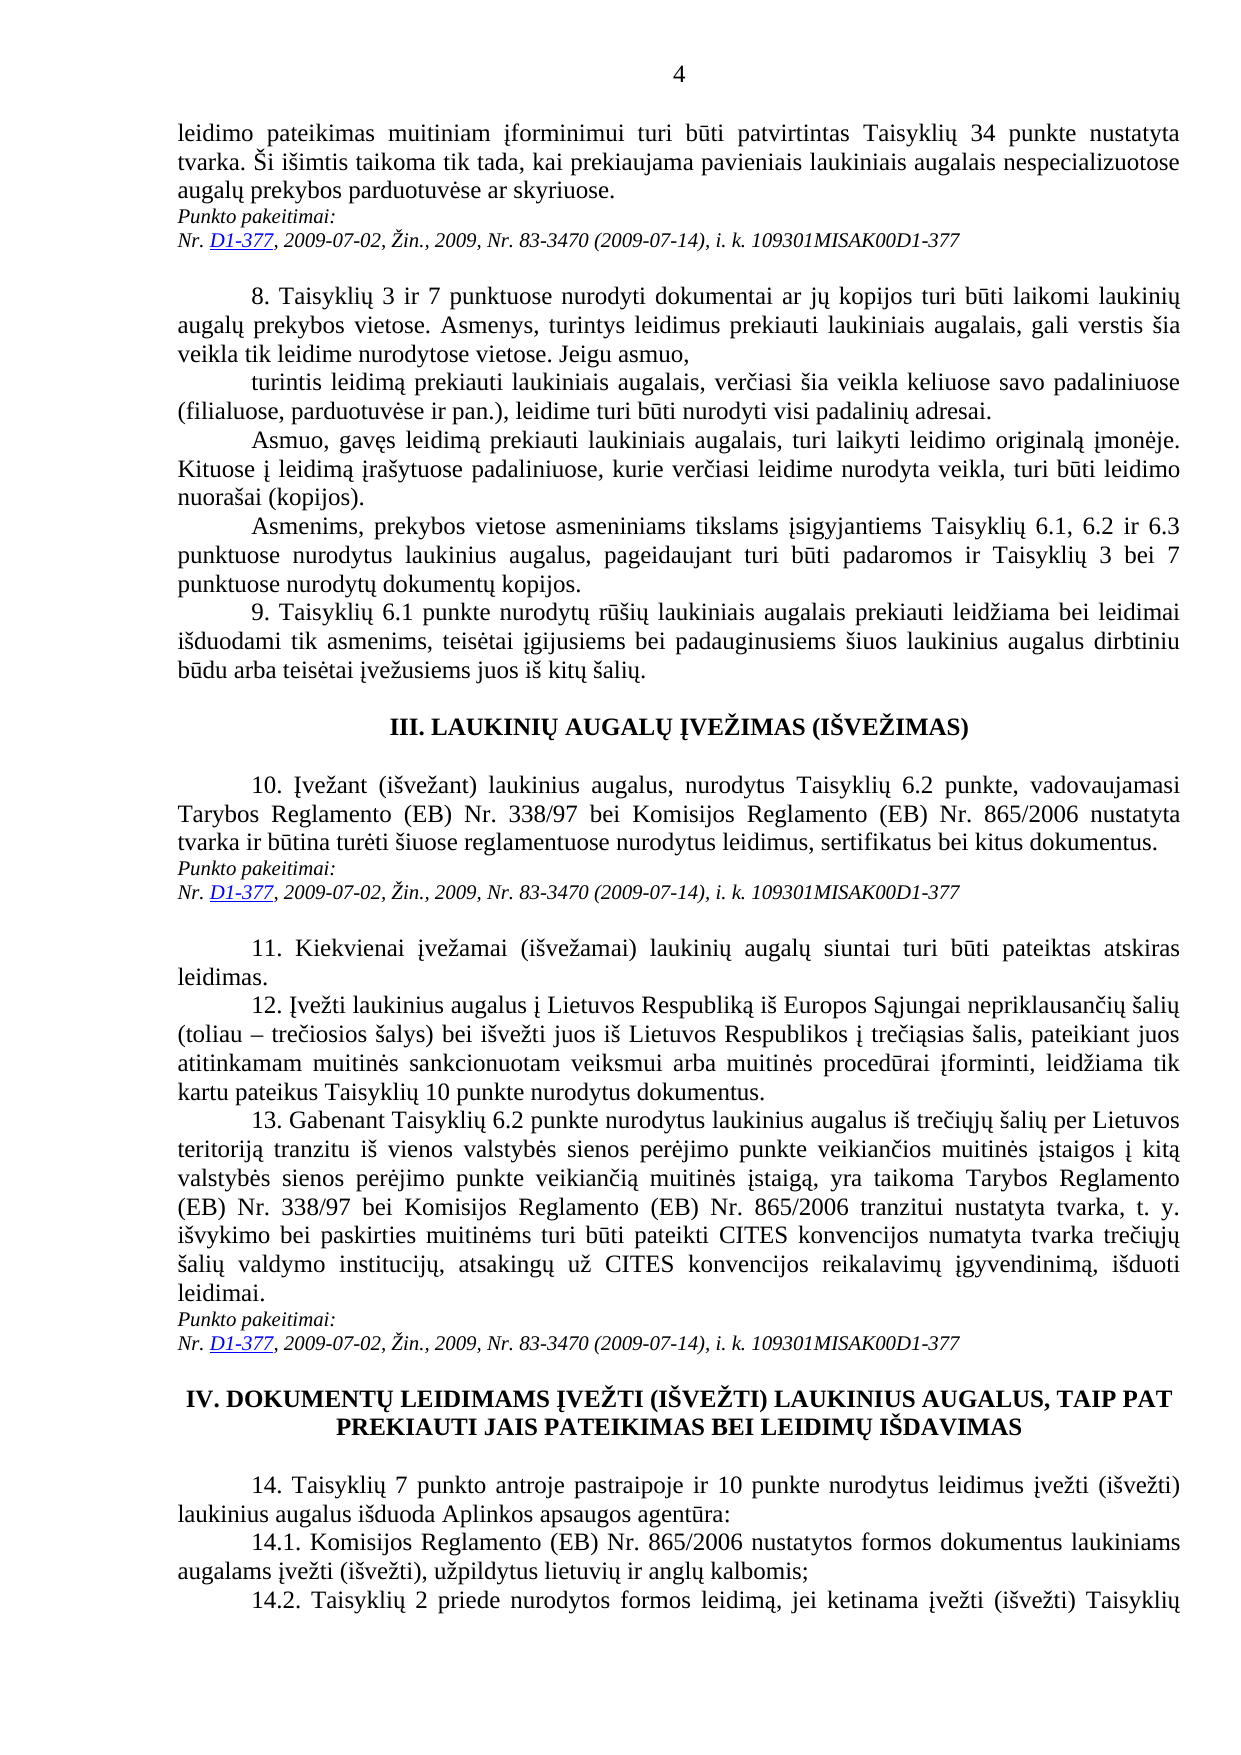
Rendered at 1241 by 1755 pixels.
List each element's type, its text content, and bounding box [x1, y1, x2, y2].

text Asmenims, prekybos vietose asmeniniams tikslams įsigyjantiems Taisyklių 6.1, 6.2 ir 6.3 punktuose nurodytus laukinius augalus, pageidaujant turi būti padaromos ir Taisyklių 3 bei 7 punktuose nurodytų dokumentų kopijos. [177, 511, 1181, 597]
text IV. DOKUMENTŲ LEIDIMAMS ĮVEŽTI (IŠVEŽTI) LAUKINIUS AUGALUS, TAIP PAT PREKIAUTI JAIS PATEIKIMAS BEI LEIDIMŲ IŠDAVIMAS [177, 1384, 1181, 1441]
text Punkto pakeitimai: [177, 856, 1181, 880]
text 9. Taisyklių 6.1 punkte nurodytų rūšių laukiniais augalais prekiauti leidžiama bei leidimai išduodami tik asmenims, teisėtai įgijusiems bei padauginusiems šiuos laukinius augalus dirbtiniu būdu arba teisėtai įvežusiems juos iš kitų šalių. [177, 597, 1181, 684]
text Punkto pakeitimai: [177, 1307, 1181, 1331]
text Nr. D1-377, 2009-07-02, Žin., 2009, Nr. 83-3470 (2009-07-14), i. k. 109301MISAK00D1-377 [177, 880, 1181, 904]
text Asmuo, gavęs leidimą prekiauti laukiniais augalais, turi laikyti leidimo originalą įmonėje. Kituose į leidimą įrašytuose padaliniuose, kurie verčiasi leidime nurodyta veikla, turi būti leidimo nuorašai (kopijos). [177, 425, 1181, 511]
text III. LAUKINIŲ AUGALŲ ĮVEŽIMAS (IŠVEŽIMAS) [177, 712, 1181, 741]
text leidimo pateikimas muitiniam įforminimui turi būti patvirtintas Taisyklių 34 punkte nustatyta tvarka. Ši išimtis taikoma tik tada, kai prekiaujama pavieniais laukiniais augalais nespecializuotose augalų prekybos parduotuvėse ar skyriuose. [177, 118, 1181, 204]
text 12. Įvežti laukinius augalus į Lietuvos Respubliką iš Europos Sąjungai nepriklausančių šalių (toliau – trečiosios šalys) bei išvežti juos iš Lietuvos Respublikos į trečiąsias šalis, pateikiant juos atitinkamam muitinės sankcionuotam veiksmui arba muitinės procedūrai įforminti, leidžiama tik kartu pateikus Taisyklių 10 punkte nurodytus dokumentus. [177, 991, 1181, 1106]
text 10. Įvežant (išvežant) laukinius augalus, nurodytus Taisyklių 6.2 punkte, vadovaujamasi Tarybos Reglamento (EB) Nr. 338/97 bei Komisijos Reglamento (EB) Nr. 865/2006 nustatyta tvarka ir būtina turėti šiuose reglamentuose nurodytus leidimus, sertifikatus bei kitus dokumentus. [177, 770, 1181, 856]
text 8. Taisyklių 3 ir 7 punktuose nurodyti dokumentai ar jų kopijos turi būti laikomi laukinių augalų prekybos vietose. Asmenys, turintys leidimus prekiauti laukiniais augalais, gali verstis šia veikla tik leidime nurodytose vietose. Jeigu asmuo, [177, 281, 1181, 367]
text 14.2. Taisyklių 2 priede nurodytos formos leidimą, jei ketinama įvežti (išvežti) Taisyklių [177, 1585, 1181, 1614]
text 14.1. Komisijos Reglamento (EB) Nr. 865/2006 nustatytos formos dokumentus laukiniams augalams įvežti (išvežti), užpildytus lietuvių ir anglų kalbomis; [177, 1527, 1181, 1585]
text Nr. D1-377, 2009-07-02, Žin., 2009, Nr. 83-3470 (2009-07-14), i. k. 109301MISAK00D1-377 [177, 228, 1181, 252]
text Punkto pakeitimai: [177, 204, 1181, 228]
text 14. Taisyklių 7 punkto antroje pastraipoje ir 10 punkte nurodytus leidimus įvežti (išvežti) laukinius augalus išduoda Aplinkos apsaugos agentūra: [177, 1470, 1181, 1527]
text Nr. D1-377, 2009-07-02, Žin., 2009, Nr. 83-3470 (2009-07-14), i. k. 109301MISAK00D1-377 [177, 1331, 1181, 1355]
text 13. Gabenant Taisyklių 6.2 punkte nurodytus laukinius augalus iš trečiųjų šalių per Lietuvos teritoriją tranzitu iš vienos valstybės sienos perėjimo punkte veikiančios muitinės įstaigos į kitą valstybės sienos perėjimo punkte veikiančią muitinės įstaigą, yra taikoma Tarybos Reglamento (EB) Nr. 338/97 bei Komisijos Reglamento (EB) Nr. 865/2006 tranzitui nustatyta tvarka, t. y. išvykimo bei paskirties muitinėms turi būti pateikti CITES konvencijos numatyta tvarka trečiųjų šalių valdymo institucijų, atsakingų už CITES konvencijos reikalavimų įgyvendinimą, išduoti leidimai. [177, 1106, 1181, 1307]
text 11. Kiekvienai įvežamai (išvežamai) laukinių augalų siuntai turi būti pateiktas atskiras leidimas. [177, 933, 1181, 991]
text turintis leidimą prekiauti laukiniais augalais, verčiasi šia veikla keliuose savo padaliniuose (filialuose, parduotuvėse ir pan.), leidime turi būti nurodyti visi padalinių adresai. [177, 367, 1181, 425]
